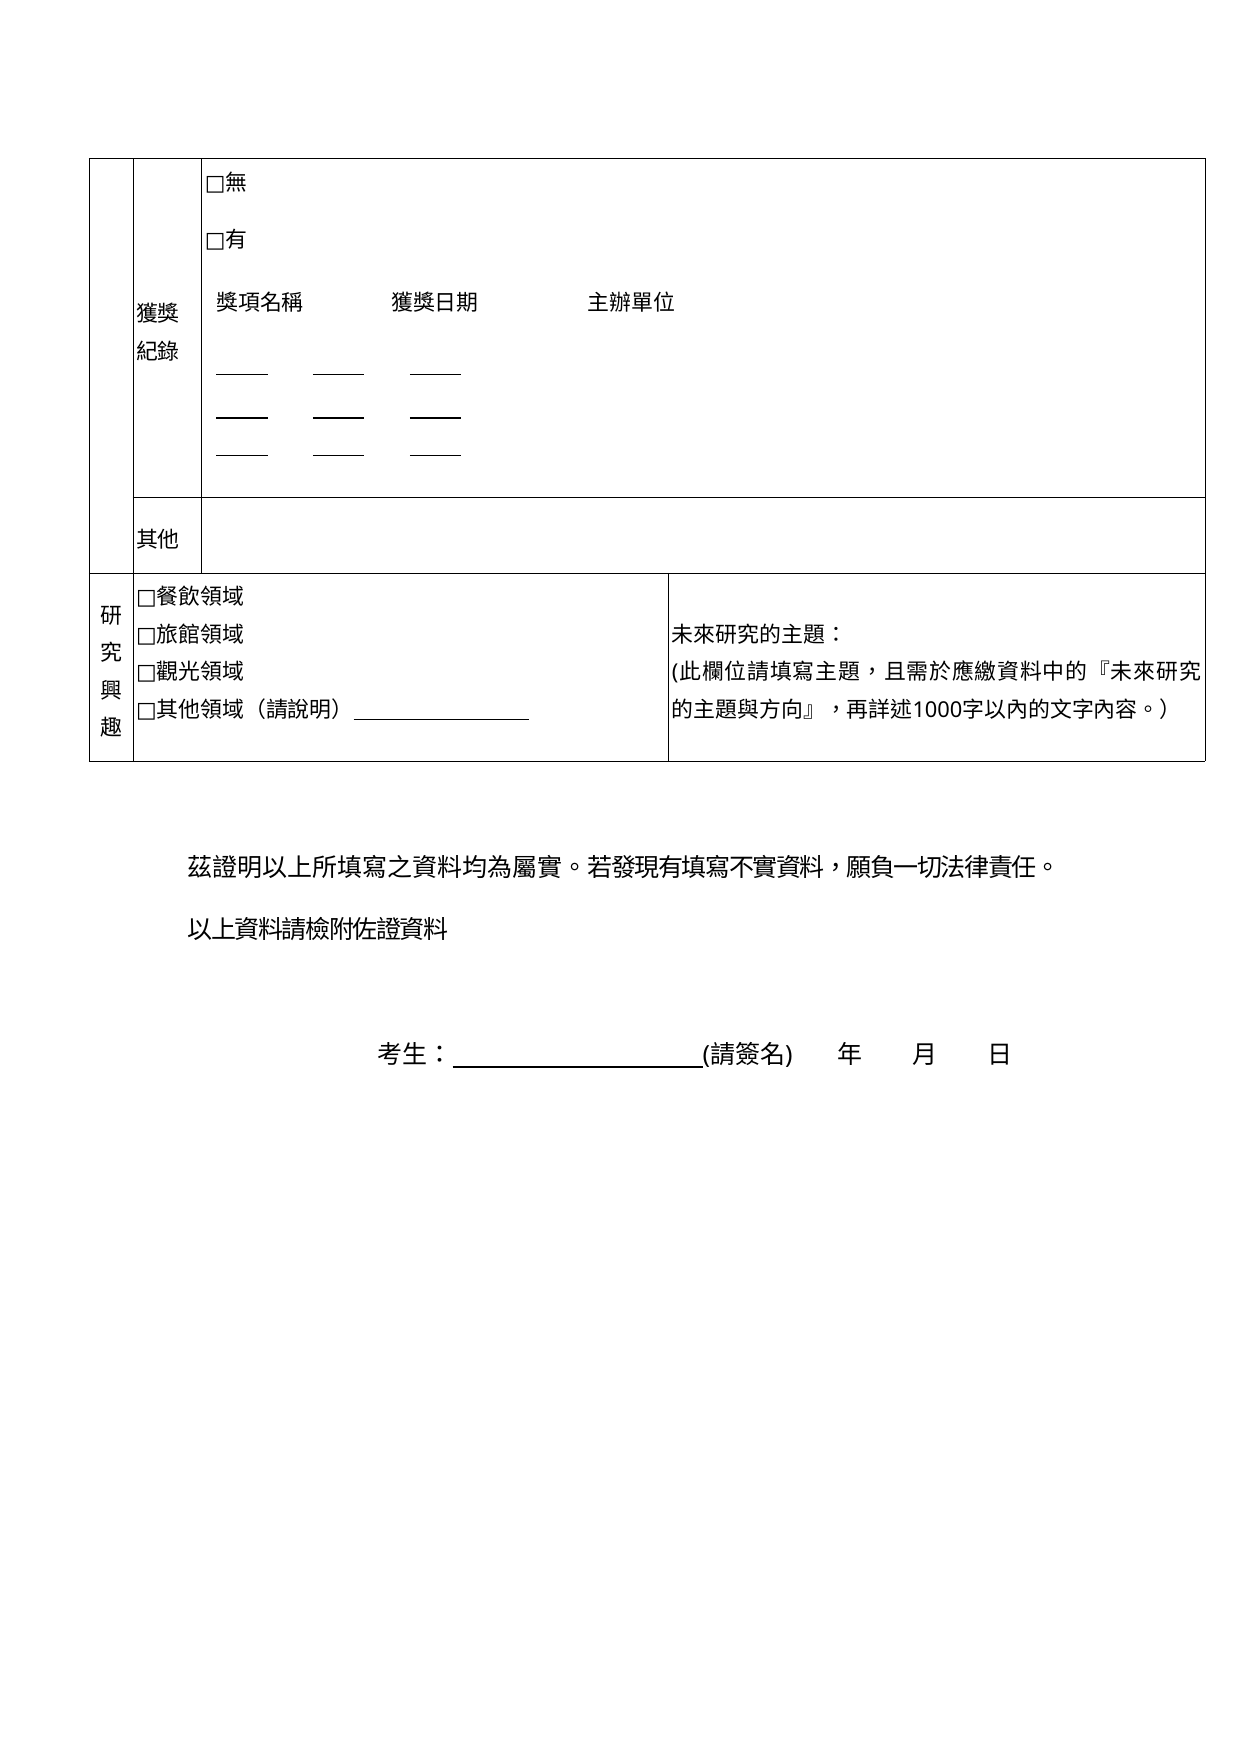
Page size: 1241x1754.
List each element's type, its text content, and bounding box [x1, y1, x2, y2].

table_cell □餐飲領域 □旅館領域 □觀光領域 □其他領域（請說明） [134, 574, 668, 761]
table_cell [90, 159, 133, 573]
table_cell 其他 [134, 498, 201, 573]
text 考生： (請簽名) 年 月 日 [187, 1011, 1012, 1074]
text 茲證明以上所填寫之資料均為屬實。若發現有填寫不實資料，願負一切法律責任。 [187, 824, 1106, 886]
text 以上資料請檢附佐證資料 [187, 886, 1106, 949]
table_cell 未來研究的主題： (此欄位請填寫主題，且需於應繳資料中的『未來研究的主題與方向』，再詳述1000字以內的文字內容。） [669, 574, 1205, 761]
table_cell □無 □有 獎項名稱 獲獎日期 主辦單位 [202, 159, 1205, 497]
table_cell 獲獎紀錄 [134, 159, 201, 497]
table_cell [202, 498, 1205, 573]
table_cell 研究興趣 [90, 574, 133, 761]
